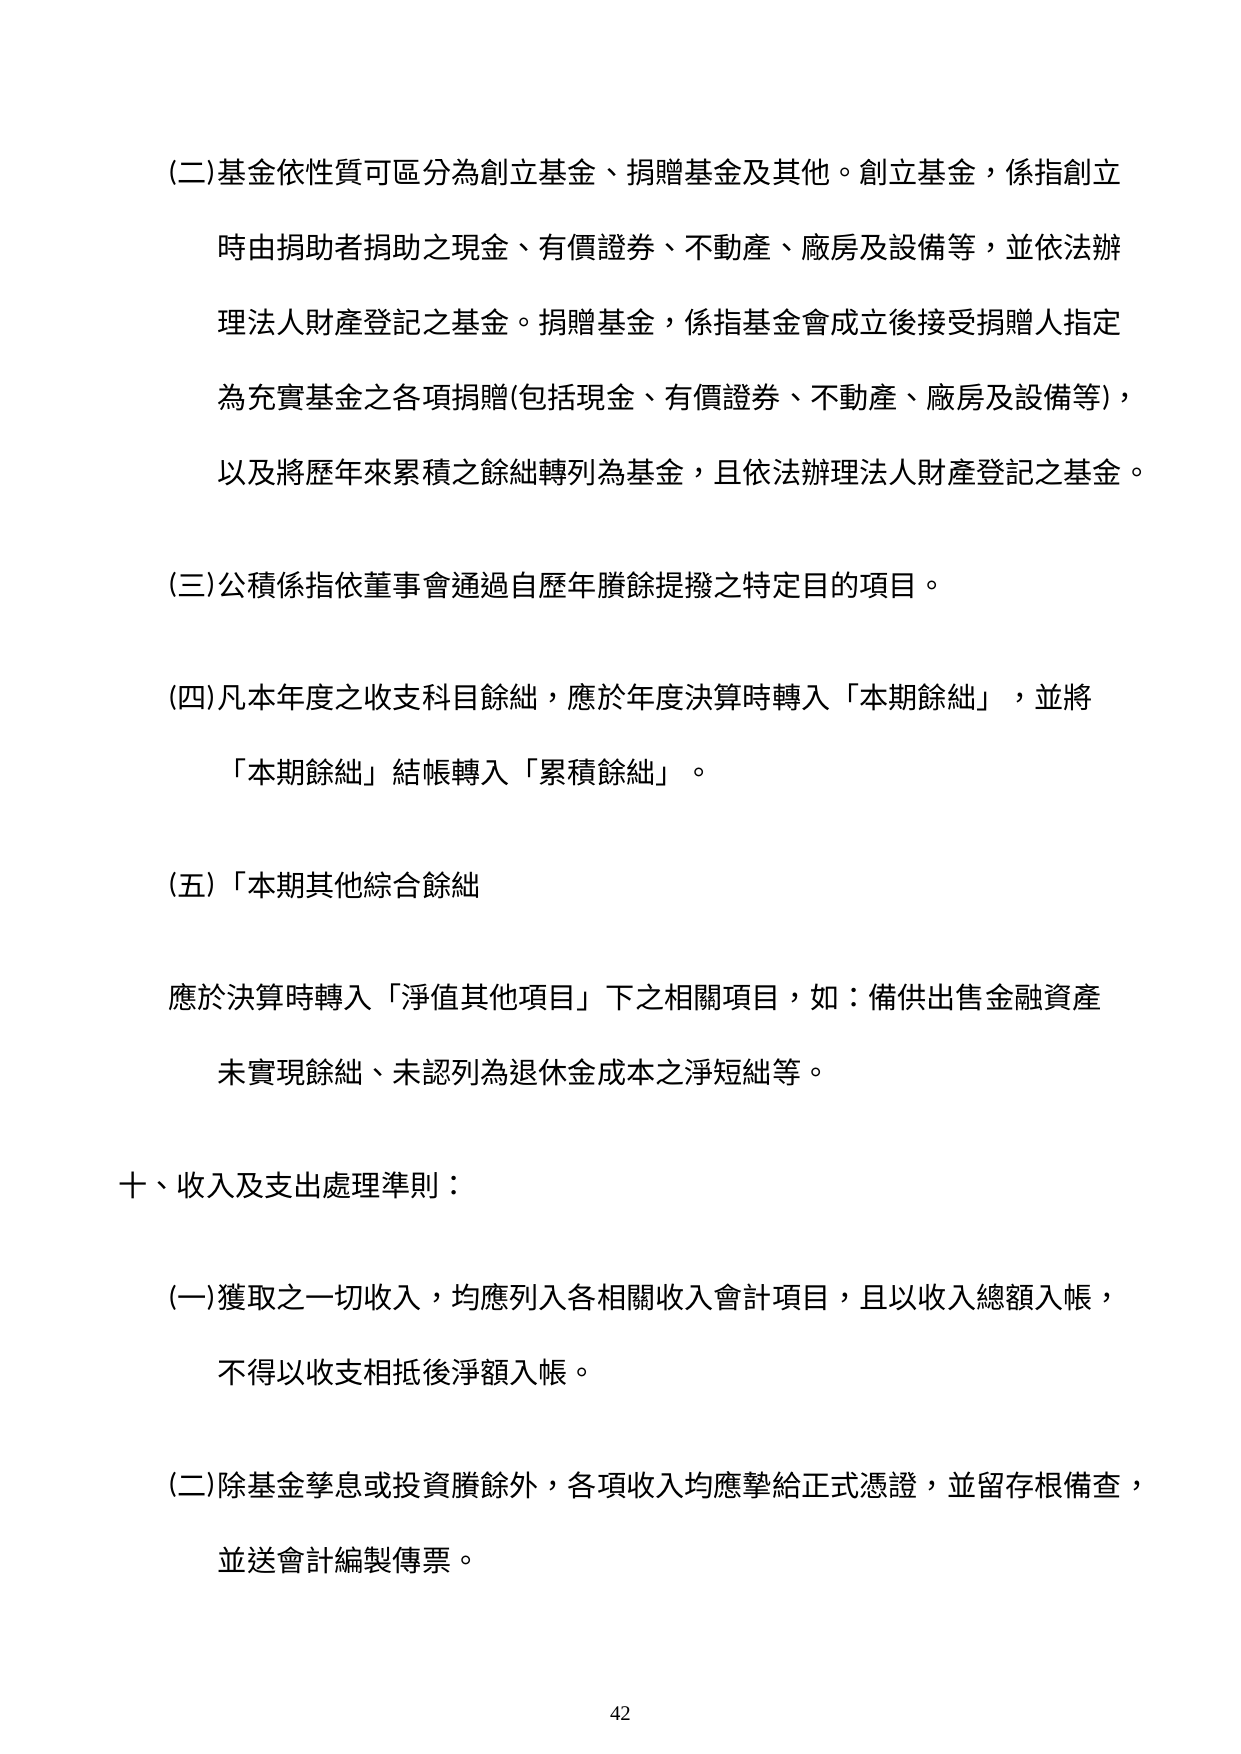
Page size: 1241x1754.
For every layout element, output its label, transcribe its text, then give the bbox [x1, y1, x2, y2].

text (二) 除基金孳息或投資賸餘外，各項收入均應摯給正式憑證，並留存根備查，並送會計編製傳票。 [168, 1439, 1122, 1589]
text (四) 凡本年度之收支科目餘絀，應於年度決算時轉入「本期餘絀」，並將「本期餘絀」結帳轉入「累積餘絀」。 [168, 652, 1122, 802]
text (五) 「本期其他綜合餘絀 [168, 839, 1122, 914]
text 十、收入及支出處理準則： [118, 1139, 1122, 1214]
text 應於決算時轉入「淨值其他項目」下之相關項目，如：備供出售金融資產未實現餘絀、未認列為退休金成本之淨短絀等。 [168, 952, 1122, 1102]
text (二) 基金依性質可區分為創立基金、捐贈基金及其他。創立基金，係指創立時由捐助者捐助之現金、有價證券、不動產、廠房及設備等，並依法辦理法人財產登記之基金。捐贈基金，係指基金會成立後接受捐贈人指定為充實基金之各項捐贈(包括現金、有價證券、不動產、廠房及設備等)，以及將歷年來累積之餘絀轉列為基金，且依法辦理法人財產登記之基金。 [168, 127, 1122, 502]
text (一) 獲取之一切收入，均應列入各相關收入會計項目，且以收入總額入帳，不得以收支相抵後淨額入帳。 [168, 1252, 1122, 1402]
text (三) 公積係指依董事會通過自歷年賸餘提撥之特定目的項目。 [168, 539, 1122, 614]
